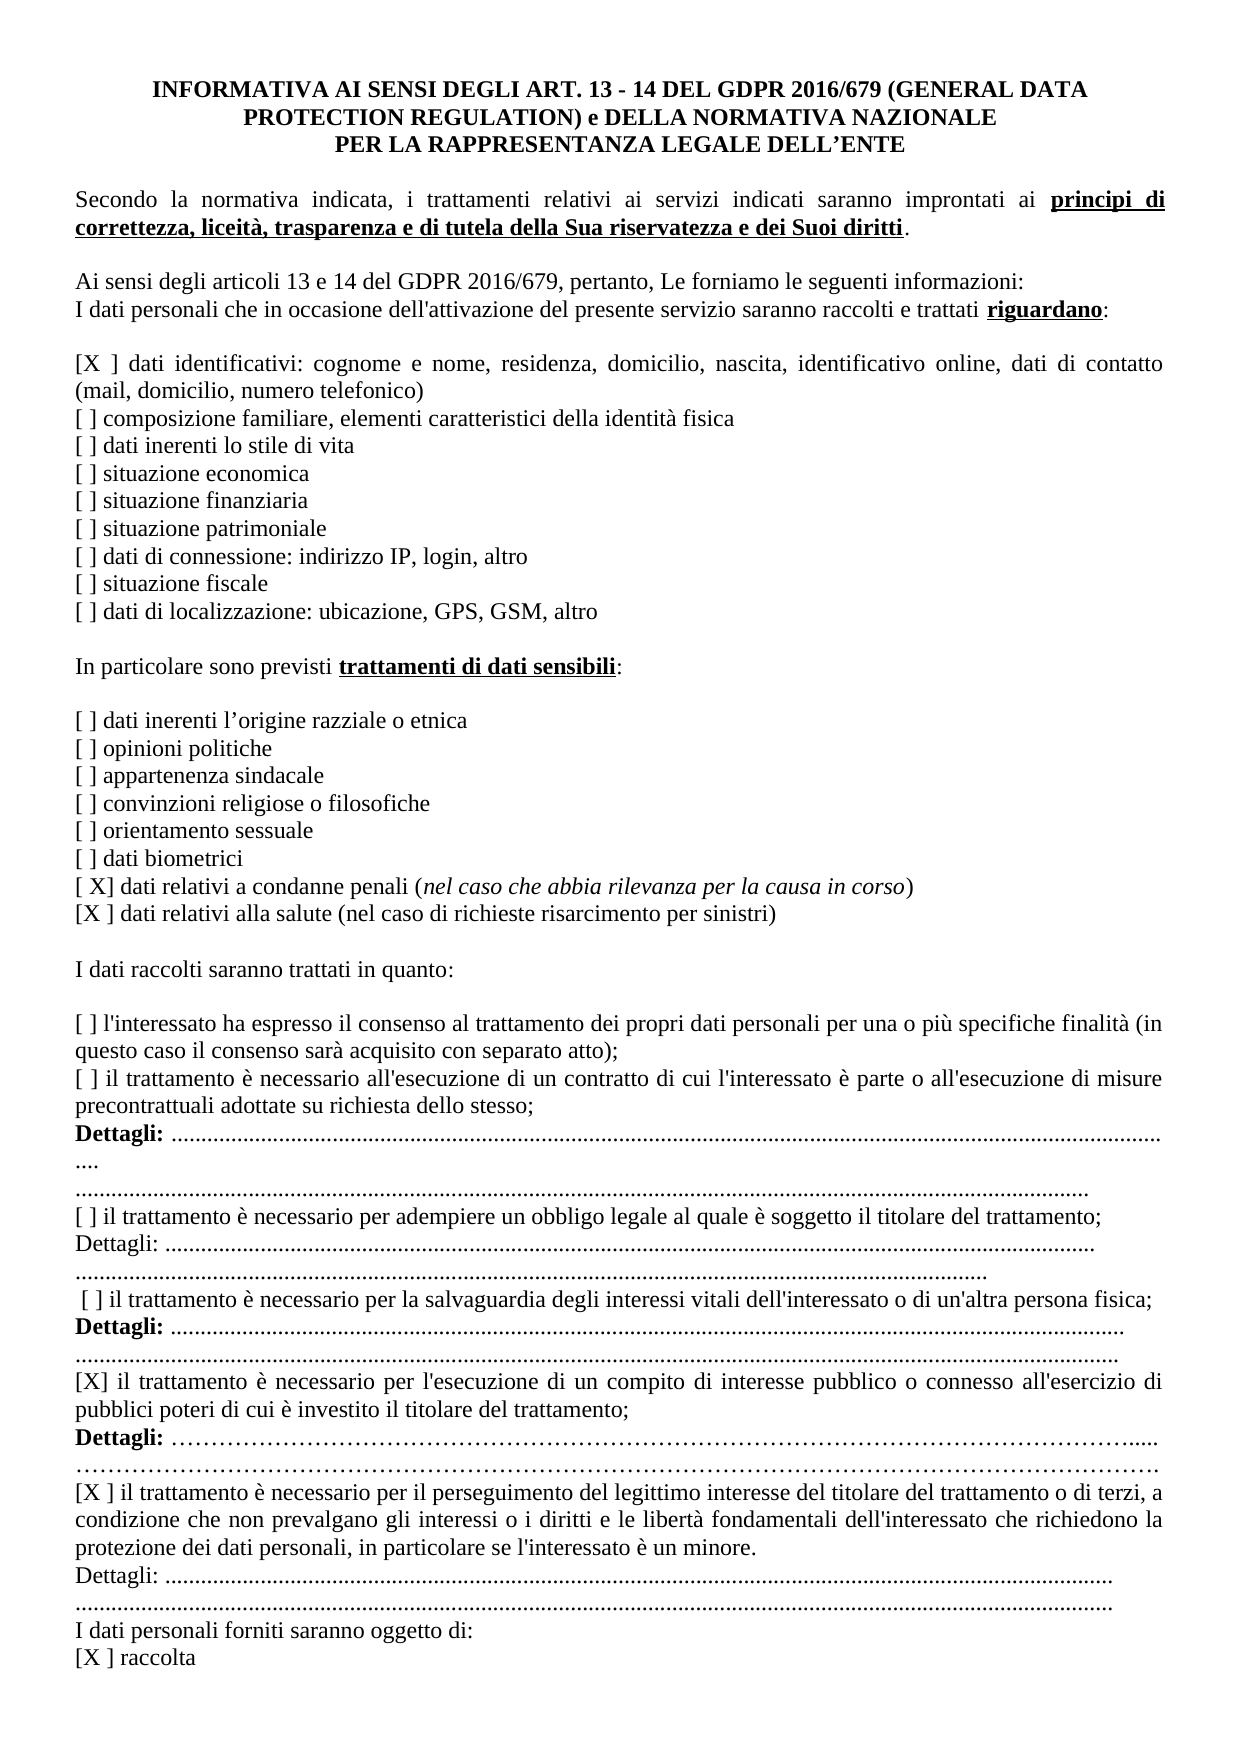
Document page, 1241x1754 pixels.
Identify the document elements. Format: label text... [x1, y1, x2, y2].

text [X] il trattamento è necessario per l'esecuzione di un compito di interesse pubblico o connesso all'esercizio di pubblici poteri di cui è investito il titolare del trattamento; [75, 1367, 1165, 1423]
text [X ] il trattamento è necessario per il perseguimento del legittimo interesse del titolare del trattamento o di terzi, a condizione che non prevalgano gli interessi o i diritti e le libertà fondamentali dell'interessato che richiedono la protezione dei dati personali, in particolare se l'interessato è un minore. [75, 1478, 1165, 1561]
text .......................................................................................................................................................................... [75, 1174, 1165, 1202]
text [ ] situazione finanziaria [75, 487, 1165, 514]
text [ ] dati inerenti l’origine razziale o etnica [75, 706, 1165, 734]
text Ai sensi degli articoli 13 e 14 del GDPR 2016/679, pertanto, Le forniamo le seguenti informazioni: [75, 267, 1165, 294]
text [X ] dati relativi alla salute (nel caso di richieste risarcimento per sinistri) [75, 899, 1165, 927]
text [ ] situazione economica [75, 459, 1165, 487]
text I dati personali forniti saranno oggetto di: [75, 1616, 1165, 1643]
text [ ] opinioni politiche [75, 734, 1165, 761]
text ………………………………………………………………………………………………………………………. [75, 1450, 1165, 1478]
text Dettagli: .......................................................................................................................................................................... [75, 1119, 1165, 1174]
text [ ] orientamento sessuale [75, 817, 1165, 844]
text Secondo la normativa indicata, i trattamenti relativi ai servizi indicati saranno improntati ai principi di correttezza, liceità, trasparenza e di tutela della Sua riservatezza e dei Suoi diritti. [75, 185, 1165, 241]
text [ ] dati di connessione: indirizzo IP, login, altro [75, 542, 1165, 569]
text Dettagli: ................................................................................................................................................................ [75, 1312, 1165, 1340]
text Dettagli: …………………………………………………………………………………………………………..... [75, 1423, 1165, 1450]
text [ ] situazione patrimoniale [75, 514, 1165, 542]
text Dettagli: ............................................................................................................................................................ [75, 1229, 1165, 1257]
text [ ] dati biometrici [75, 844, 1165, 872]
text [X ] raccolta [75, 1643, 1165, 1671]
text [ ] l'interessato ha espresso il consenso al trattamento dei propri dati personali per una o più specifiche finalità (in questo caso il consenso sarà acquisito con separato atto); [75, 1008, 1165, 1064]
text ............................................................................................................................................................................... [75, 1340, 1165, 1367]
text [ ] situazione fiscale [75, 569, 1165, 597]
text [ ] il trattamento è necessario per la salvaguardia degli interessi vitali dell'interessato o di un'altra persona fisica; [75, 1284, 1165, 1312]
text [ ] appartenenza sindacale [75, 761, 1165, 789]
text .............................................................................................................................................................................. [75, 1588, 1165, 1616]
text [ ] il trattamento è necessario all'esecuzione di un contratto di cui l'interessato è parte o all'esecuzione di misure precontrattuali adottate su richiesta dello stesso; [75, 1064, 1165, 1119]
text [ X] dati relativi a condanne penali (nel caso che abbia rilevanza per la causa in corso) [75, 872, 1165, 899]
text [ ] dati inerenti lo stile di vita [75, 431, 1165, 459]
text I dati raccolti saranno trattati in quanto: [75, 954, 1165, 982]
text I dati personali che in occasione dell'attivazione del presente servizio saranno raccolti e trattati riguardano: [75, 294, 1165, 322]
text [X ] dati identificativi: cognome e nome, residenza, domicilio, nascita, identificativo online, dati di contatto (mail, domicilio, numero telefonico) [75, 348, 1165, 404]
text In particolare sono previsti trattamenti di dati sensibili: [75, 652, 1165, 680]
text [ ] dati di localizzazione: ubicazione, GPS, GSM, altro [75, 597, 1165, 624]
text [ ] composizione familiare, elementi caratteristici della identità fisica [75, 404, 1165, 431]
text [ ] convinzioni religiose o filosofiche [75, 789, 1165, 817]
text [ ] il trattamento è necessario per adempiere un obbligo legale al quale è soggetto il titolare del trattamento; [75, 1202, 1165, 1229]
text PER LA RAPPRESENTANZA LEGALE DELL’ENTE [75, 130, 1165, 158]
text Dettagli: ............................................................................................................................................................... [75, 1561, 1165, 1588]
text INFORMATIVA AI SENSI DEGLI ART. 13 - 14 DEL GDPR 2016/679 (GENERAL DATA PROTECTION REGULATION) e DELLA NORMATIVA NAZIONALE [75, 75, 1165, 130]
text ......................................................................................................................................................... [75, 1257, 1165, 1284]
